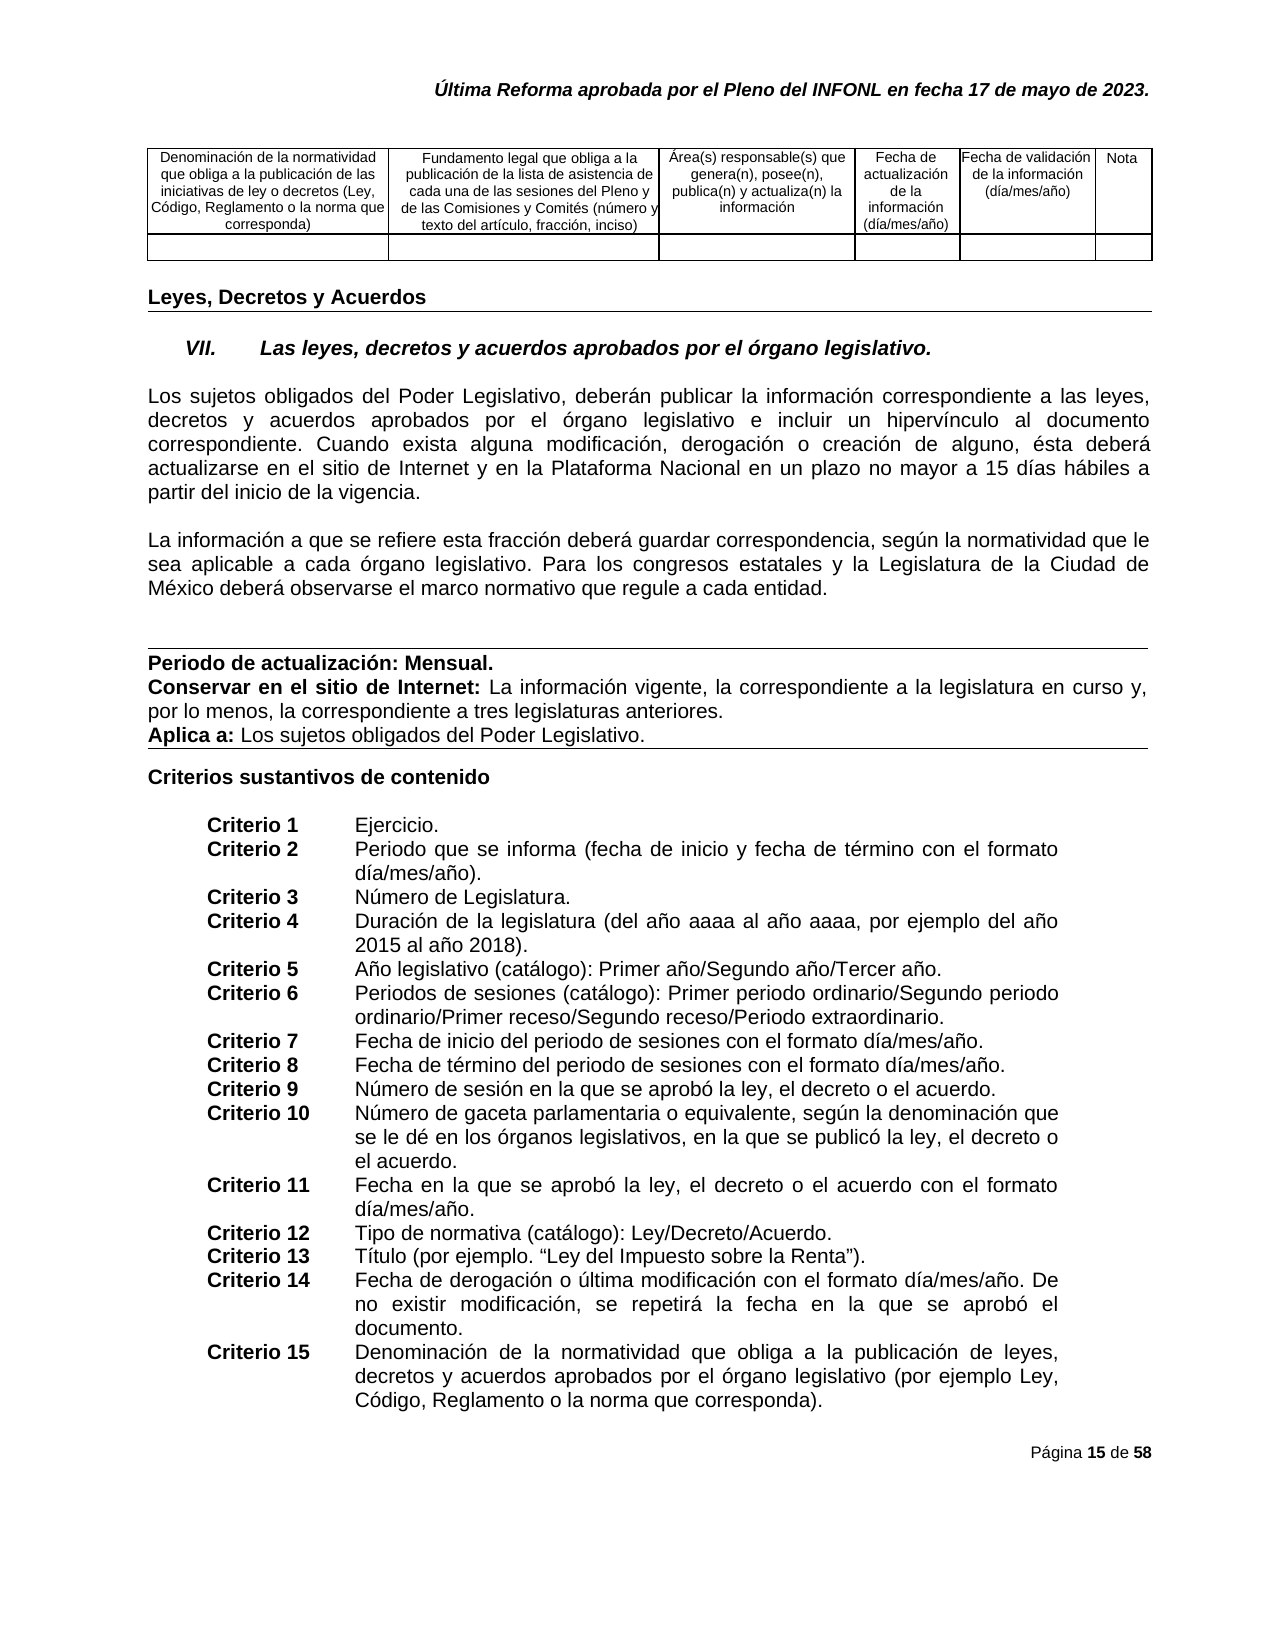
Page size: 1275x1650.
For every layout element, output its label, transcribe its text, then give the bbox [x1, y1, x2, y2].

table_cell [856, 235, 959, 259]
text Criterio 9 Número de sesión en la que se aprobó la ley, el decreto o el acuerdo. [207, 1077, 1059, 1101]
table_header Fecha de validación de la información (día/mes/año) [961, 149, 1095, 233]
text Periodo de actualización: Mensual. [148, 649, 1148, 671]
text Conservar en el sitio de Internet: La información vigente, la correspondiente a la legislatura en curso y, por lo menos, la correspondiente a tres legislaturas anteriores. [148, 671, 1148, 719]
text Criterio 13 Título (por ejemplo. “Ley del Impuesto sobre la Renta”). [207, 1244, 1059, 1268]
text Criterio 12 Tipo de normativa (catálogo): Ley/Decreto/Acuerdo. [207, 1220, 1059, 1244]
table_cell [148, 235, 388, 259]
text Criterio 3 Número de Legislatura. [207, 885, 1059, 909]
text Criterio 8 Fecha de término del periodo de sesiones con el formato día/mes/año. [207, 1053, 1059, 1077]
text La información a que se refiere esta fracción deberá guardar correspondencia, según la normatividad que le sea aplicable a cada órgano legislativo. Para los congresos estatales y la Legislatura de la Ciudad de México deberá observarse el marco normativo que regule a cada entidad. [148, 528, 1152, 599]
text Criterio 1 Ejercicio. [207, 813, 1059, 837]
text Criterio 2 Periodo que se informa (fecha de inicio y fecha de término con el formato día/mes/año). [207, 837, 1059, 885]
table_cell [389, 235, 658, 259]
table_header Nota [1096, 149, 1151, 233]
table_header Fundamento legal que obliga a la publicación de la lista de asistencia de cada una de las sesiones del Pleno y de las Comisiones y Comités (número y texto del artículo, fracción, inciso) [389, 149, 658, 233]
text Leyes, Decretos y Acuerdos [148, 285, 1152, 311]
text Aplica a: Los sujetos obligados del Poder Legislativo. [148, 719, 1148, 748]
table_header Fecha de actualización de la información (día/mes/año) [856, 149, 959, 233]
text Criterio 5 Año legislativo (catálogo): Primer año/Segundo año/Tercer año. [207, 957, 1059, 981]
table_cell [1096, 235, 1151, 259]
text Criterio 7 Fecha de inicio del periodo de sesiones con el formato día/mes/año. [207, 1029, 1059, 1053]
text Criterio 15 Denominación de la normatividad que obliga a la publicación de leyes, decretos y acuerdos aprobados por el órgano legislativo (por ejemplo Ley, Código, Reglamento o la norma que corresponda). [207, 1340, 1059, 1412]
text Criterio 4 Duración de la legislatura (del año aaaa al año aaaa, por ejemplo del año 2015 al año 2018). [207, 909, 1059, 957]
table_cell [961, 235, 1095, 259]
text Los sujetos obligados del Poder Legislativo, deberán publicar la información correspondiente a las leyes, decretos y acuerdos aprobados por el órgano legislativo e incluir un hipervínculo al documento correspondiente. Cuando exista alguna modificación, derogación o creación de alguno, ésta deberá actualizarse en el sitio de Internet y en la Plataforma Nacional en un plazo no mayor a 15 días hábiles a partir del inicio de la vigencia. [148, 384, 1152, 504]
table_cell [660, 235, 854, 259]
table_header Área(s) responsable(s) que genera(n), posee(n), publica(n) y actualiza(n) la información [660, 149, 854, 233]
text Criterio 6 Periodos de sesiones (catálogo): Primer periodo ordinario/Segundo periodo ordinario/Primer receso/Segundo receso/Periodo extraordinario. [207, 981, 1059, 1029]
text Criterio 11 Fecha en la que se aprobó la ley, el decreto o el acuerdo con el formato día/mes/año. [207, 1172, 1059, 1220]
table_header Denominación de la normatividad que obliga a la publicación de las iniciativas de ley o decretos (Ley, Código, Reglamento o la norma que corresponda) [148, 149, 388, 233]
text Criterio 14 Fecha de derogación o última modificación con el formato día/mes/año. De no existir modificación, se repetirá la fecha en la que se aprobó el documento. [207, 1268, 1059, 1340]
subtitle VII. Las leyes, decretos y acuerdos aprobados por el órgano legislativo. [185, 336, 1063, 360]
text Criterio 10 Número de gaceta parlamentaria o equivalente, según la denominación que se le dé en los órganos legislativos, en la que se publicó la ley, el decreto o el acuerdo. [207, 1101, 1059, 1172]
text Criterios sustantivos de contenido [148, 765, 1059, 789]
